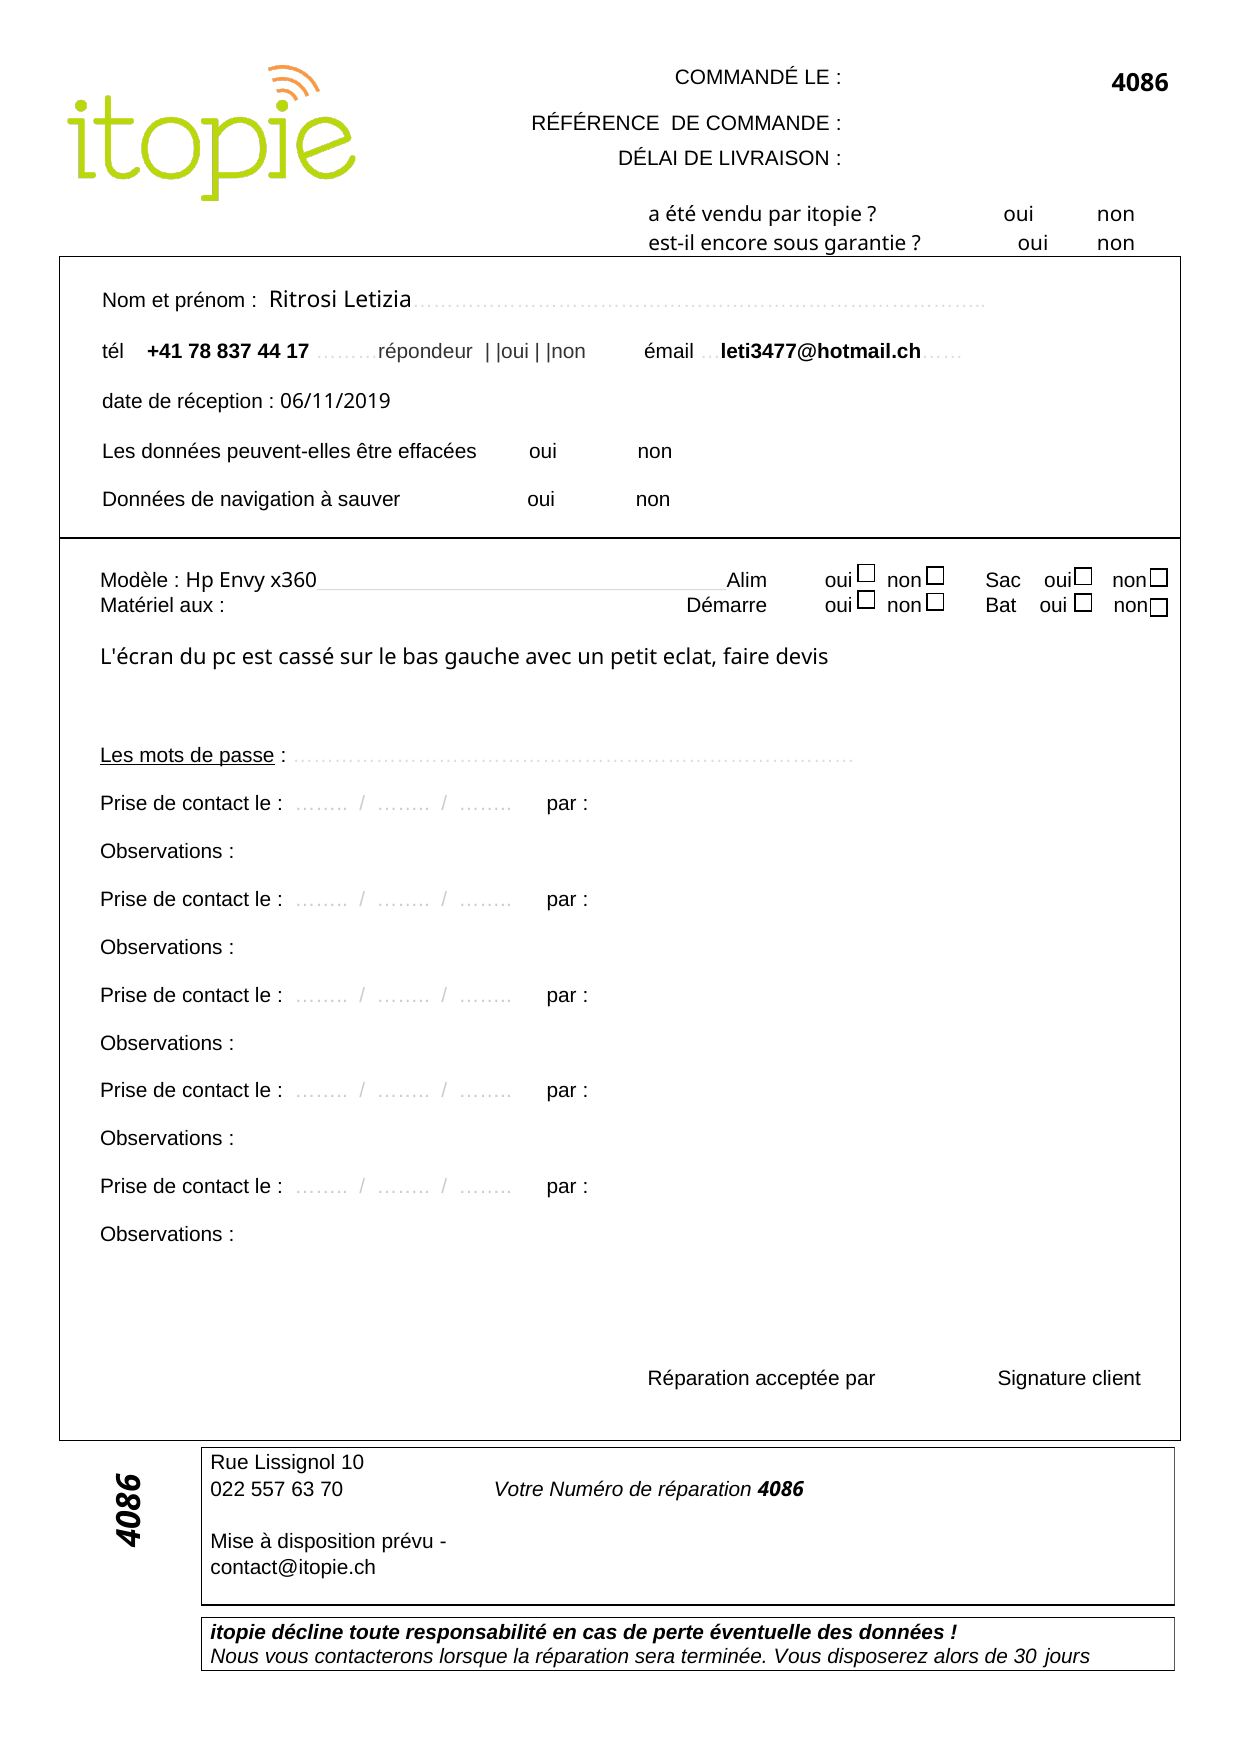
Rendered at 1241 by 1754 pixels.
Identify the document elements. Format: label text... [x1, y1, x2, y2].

text a été vendu par itopie ? oui non [59, 199, 1181, 228]
text Observations : [60, 1027, 1180, 1054]
text Prise de contact le : …….. / …….. / …….. par : [60, 979, 1180, 1006]
text Observations : [60, 931, 1180, 958]
table_cell DÉLAI DE LIVRAISON : [490, 140, 847, 175]
text date de réception : 06/11/2019 [60, 383, 1180, 415]
table_cell [847, 105, 1180, 140]
text Observations : [60, 1123, 1180, 1150]
text tél +41 78 837 44 17 ………répondeur | |oui | |non émail …leti3477@hotmail.ch…… [60, 335, 1180, 362]
picture [67, 65, 356, 201]
text Les données peuvent-elles être effacées oui non [60, 436, 1180, 463]
table_header COMMANDÉ LE : [490, 59, 847, 104]
text Prise de contact le : …….. / …….. / …….. par : [60, 883, 1180, 911]
text Matériel aux : Démarre oui non Bat oui non [60, 590, 1180, 617]
table_cell RÉFÉRENCE DE COMMANDE : [490, 105, 847, 140]
table_cell itopie décline toute responsabilité en cas de perte éventuelle des données ! Nous vous contacterons lorsque la réparation sera terminée. Vous disposerez alors de 30 jours [195, 1611, 1180, 1677]
text Modèle : Hp Envy x360 Alim oui non Sac oui non [60, 562, 856, 590]
text Les mots de passe : ……………………………………………………………………… [60, 740, 1180, 767]
text L'écran du pc est cassé sur le bas gauche avec un petit eclat, faire devis [60, 638, 1180, 671]
text Modèle : Hp Envy x360 Alim oui non Sac oui non [948, 562, 1180, 590]
table_cell [847, 140, 1180, 175]
text Prise de contact le : …….. / …….. / …….. par : [60, 1075, 1180, 1102]
text Observations : [60, 1219, 1180, 1246]
table_header Rue Lissignol 10 022 557 63 70 Votre Numéro de réparation 4086 Mise à disposition prévu - contact@itopie.ch [195, 1441, 1180, 1611]
text Réparation acceptée par Signature client [60, 1363, 1180, 1390]
text Modèle : Hp Envy x360 Alim oui non Sac oui non [879, 562, 925, 590]
text Prise de contact le : …….. / …….. / …….. par : [60, 1171, 1180, 1198]
table_header 4086 [847, 59, 1180, 104]
text est-il encore sous garantie ? oui non [59, 228, 1181, 256]
table_header 4086 [59, 1441, 195, 1677]
text Nom et prénom : Ritrosi Letizia……………………………………………………………………….. [60, 280, 1180, 314]
text Données de navigation à sauver oui non [60, 484, 1180, 511]
text Prise de contact le : …….. / …….. / …….. par : [60, 788, 1180, 815]
text Observations : [60, 836, 1180, 863]
